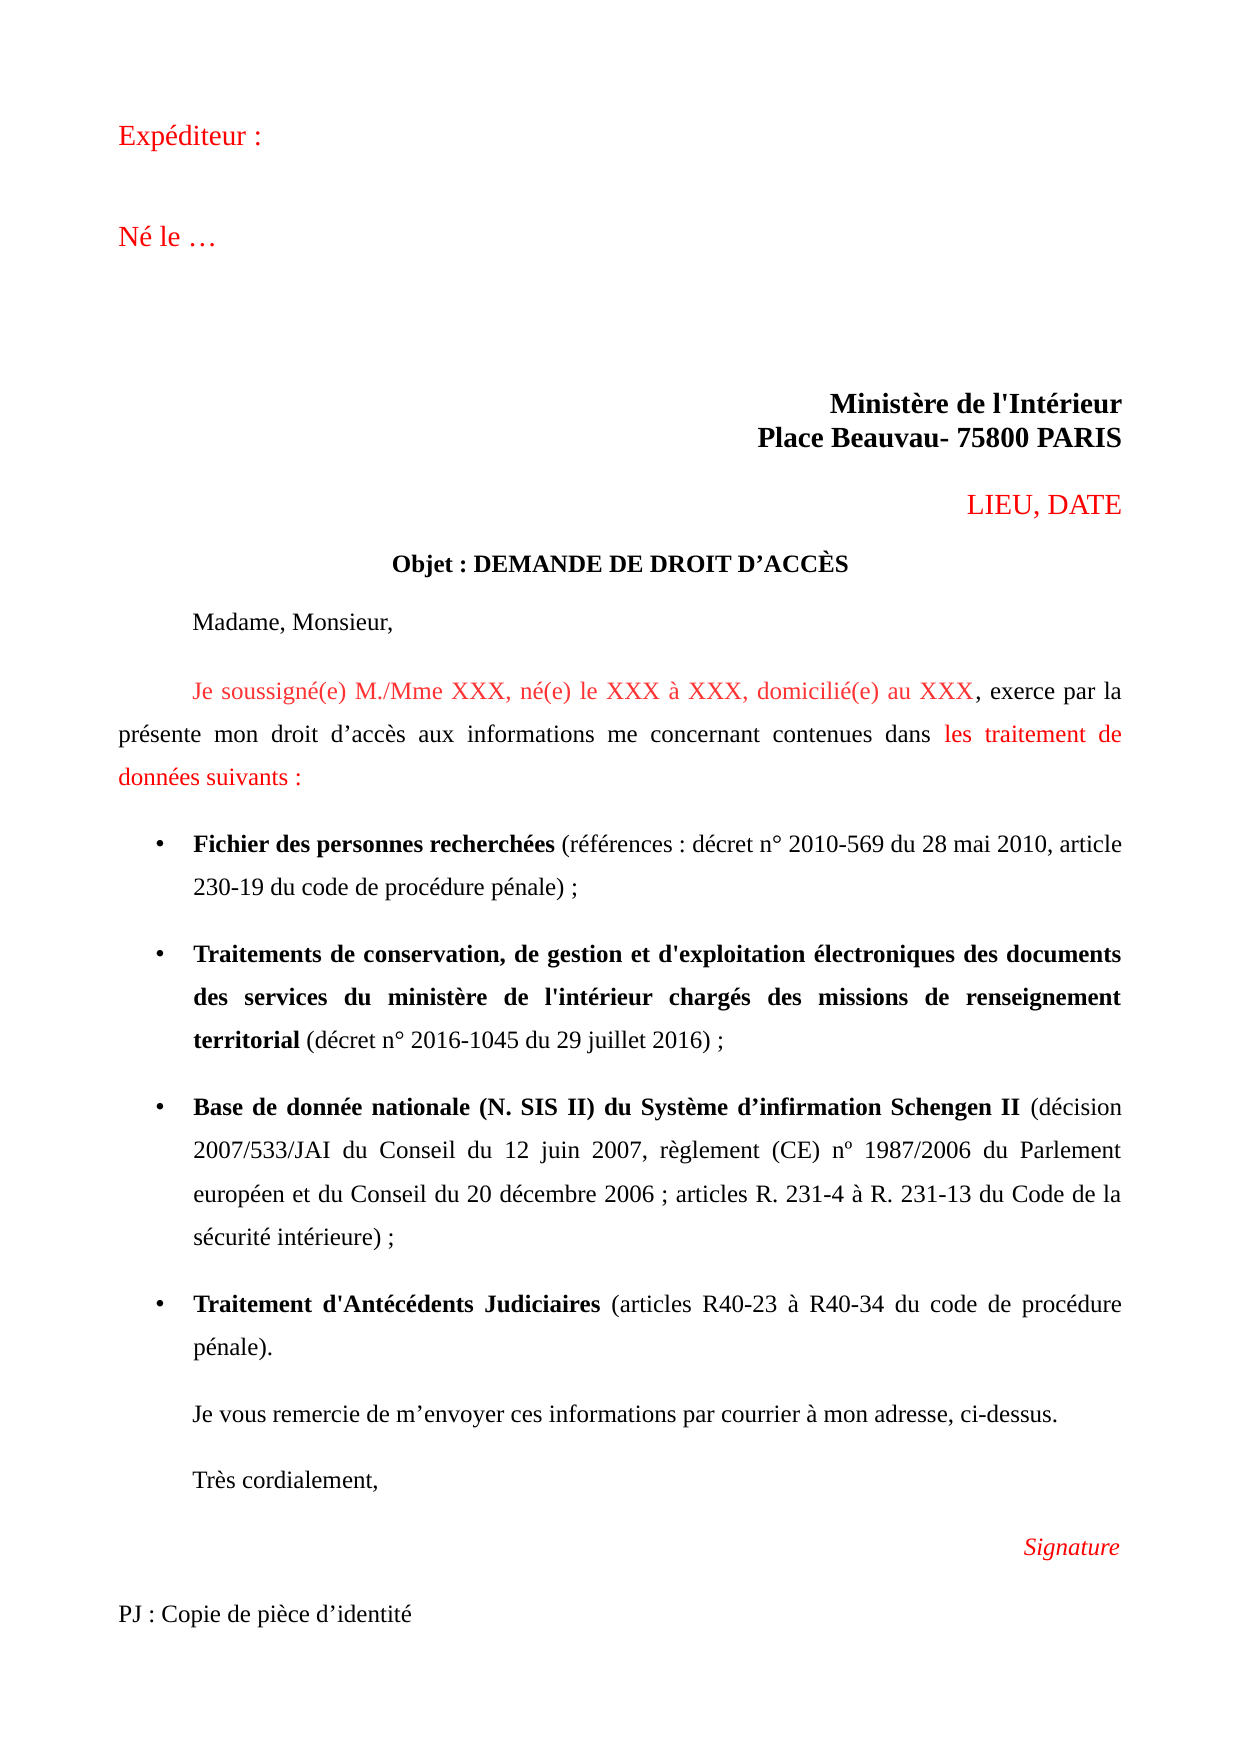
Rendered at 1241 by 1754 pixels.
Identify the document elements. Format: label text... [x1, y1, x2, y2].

list Fichier des personnes recherchées (références : décret n° 2010-569 du 28 mai 2010, article 230-19 du code de procédure pénale) ; [156, 829, 1122, 901]
text Ministère de l'Intérieur [118, 386, 1122, 420]
text Place Beauvau- 75800 PARIS [118, 420, 1122, 453]
list Base de donnée nationale (N. SIS II) du Système d’infirmation Schengen II (décision 2007/533/JAI du Conseil du 12 juin 2007, règlement (CE) nº 1987/2006 du Parlement européen et du Conseil du 20 décembre 2006 ; articles R. 231-4 à R. 231-13 du Code de la sécurité intérieure) ; [156, 1092, 1122, 1251]
text LIEU, DATE [118, 487, 1122, 521]
list Traitement d'Antécédents Judiciaires (articles R40-23 à R40-34 du code de procédure pénale). [156, 1289, 1122, 1361]
text Signature [118, 1532, 1122, 1561]
list Traitements de conservation, de gestion et d'exploitation électroniques des documents des services du ministère de l'intérieur chargés des missions de renseignement territorial (décret n° 2016-1045 du 29 juillet 2016) ; [156, 939, 1122, 1054]
text PJ : Copie de pièce d’identité [118, 1599, 1122, 1628]
text Né le … [118, 219, 1122, 252]
text Madame, Monsieur, [118, 607, 1122, 636]
text Je soussigné(e) M./Mme XXX, né(e) le XXX à XXX, domicilié(e) au XXX, exerce par la présente mon droit d’accès aux informations me concernant contenues dans les traitement de données suivants : [118, 676, 1122, 791]
text Je vous remercie de m’envoyer ces informations par courrier à mon adresse, ci-dessus. [118, 1399, 1122, 1427]
text Objet : DEMANDE DE DROIT D’ACCÈS [118, 549, 1122, 578]
text Expéditeur : [118, 118, 1122, 152]
text Très cordialement, [118, 1466, 1122, 1494]
